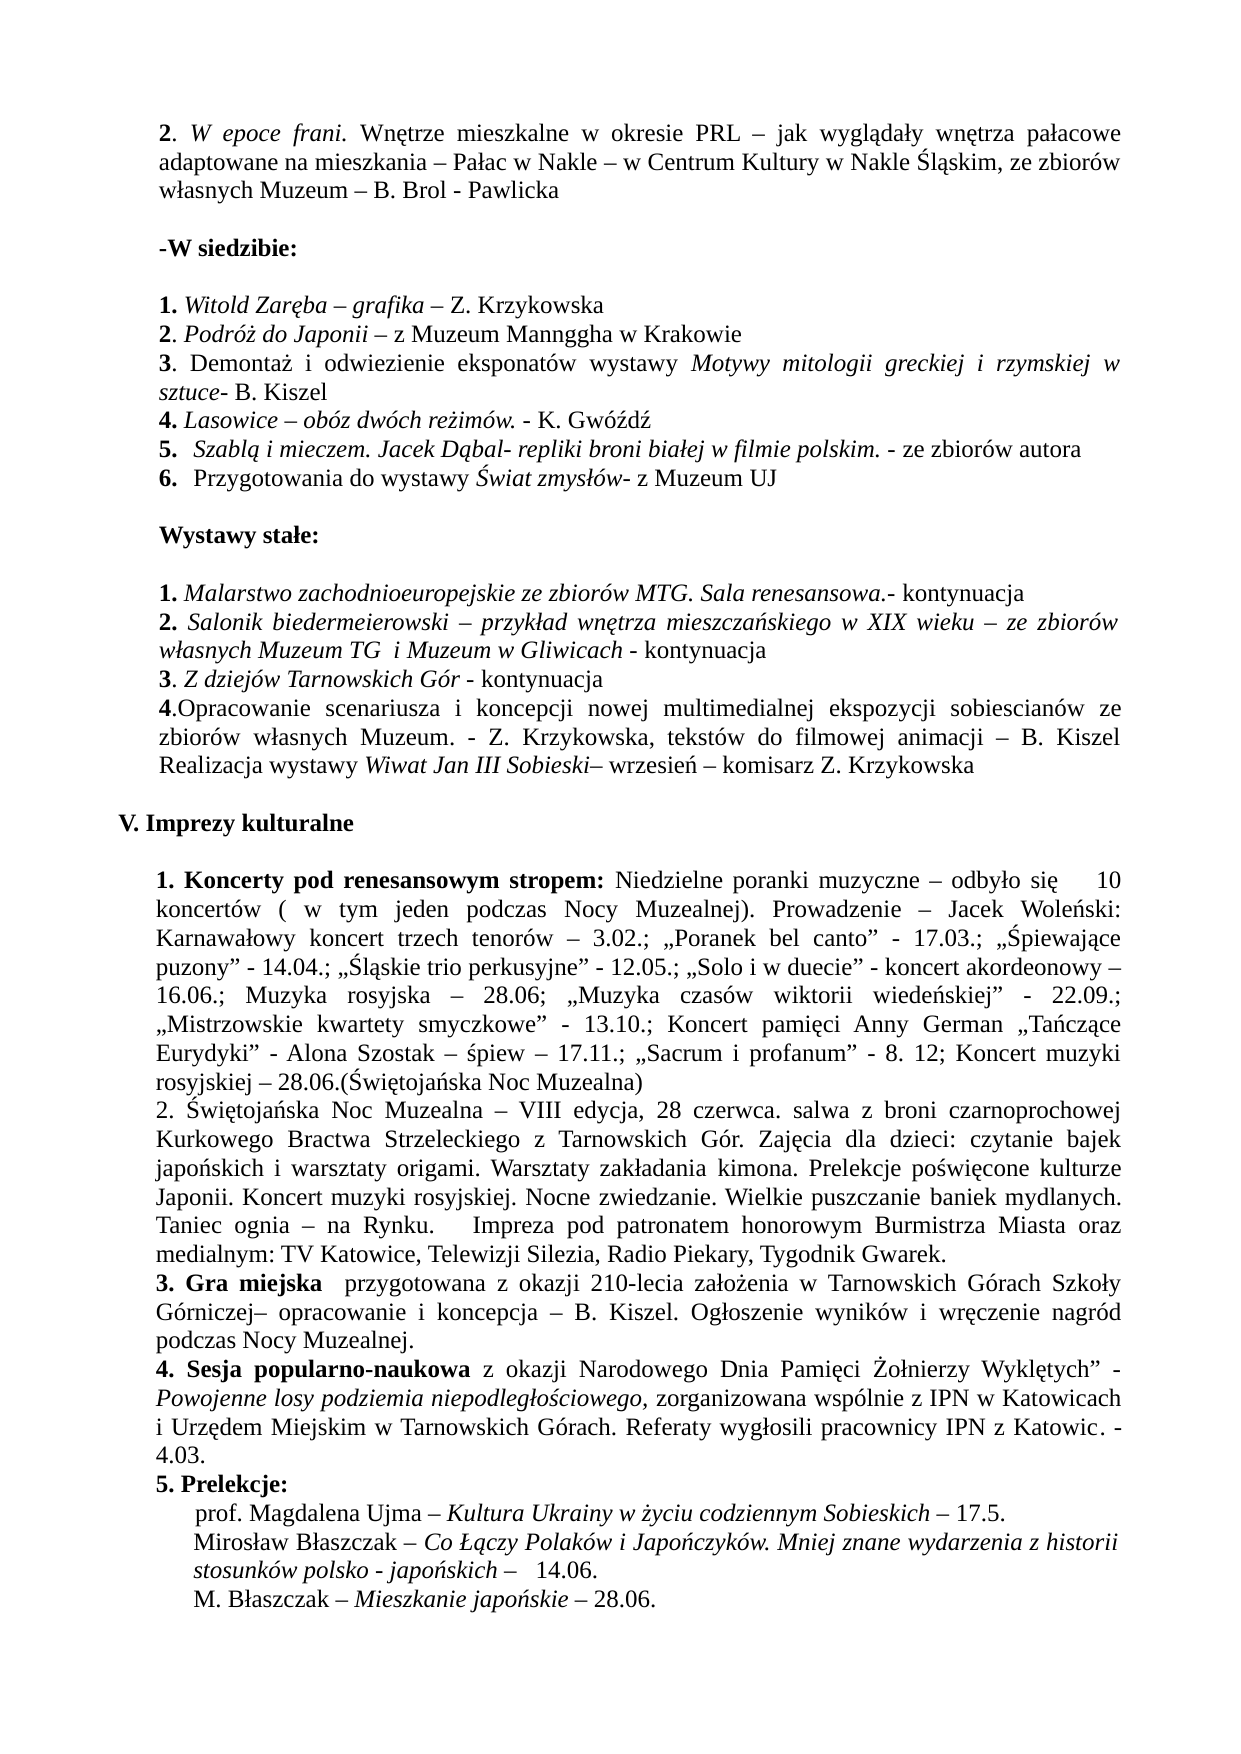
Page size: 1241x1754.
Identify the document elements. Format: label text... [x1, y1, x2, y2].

text 2. Świętojańska Noc Muzealna – VIII edycja, 28 czerwca. salwa z broni czarnoprochowej Kurkowego Bractwa Strzeleckiego z Tarnowskich Gór. Zajęcia dla dzieci: czytanie bajek japońskich i warsztaty origami. Warsztaty zakładania kimona. Prelekcje poświęcone kulturze Japonii. Koncert muzyki rosyjskiej. Nocne zwiedzanie. Wielkie puszczanie baniek mydlanych. Taniec ognia – na Rynku. Impreza pod patronatem honorowym Burmistrza Miasta oraz medialnym: TV Katowice, Telewizji Silezia, Radio Piekary, Tygodnik Gwarek. [156, 1096, 1122, 1268]
text Mirosław Błaszczak – Co Łączy Polaków i Japończyków. Mniej znane wydarzenia z historii stosunków polsko - japońskich – 14.06. [193, 1527, 1122, 1584]
list Przygotowania do wystawy Świat zmysłów- z Muzeum UJ [159, 463, 1122, 492]
text 1. Witold Zaręba – grafika – Z. Krzykowska [159, 291, 1122, 319]
text 5. Prelekcje: [156, 1469, 1122, 1498]
text 2. Salonik biedermeierowski – przykład wnętrza mieszczańskiego w XIX wieku – ze zbiorów własnych Muzeum TG i Muzeum w Gliwicach - kontynuacja [159, 607, 1122, 664]
list Szablą i mieczem. Jacek Dąbal- repliki broni białej w filmie polskim. - ze zbiorów autora [159, 434, 1122, 463]
text prof. Magdalena Ujma – Kultura Ukrainy w życiu codziennym Sobieskich – 17.5. [195, 1498, 1122, 1527]
text Wystawy stałe: [159, 521, 1122, 549]
text 4. Lasowice – obóz dwóch reżimów. - K. Gwóźdź [159, 406, 1122, 434]
text 3. Gra miejska przygotowana z okazji 210-lecia założenia w Tarnowskich Górach Szkoły Górniczej– opracowanie i koncepcja – B. Kiszel. Ogłoszenie wyników i wręczenie nagród podczas Nocy Muzealnej. [156, 1268, 1122, 1354]
text V. Imprezy kulturalne [118, 808, 1122, 837]
text 2. W epoce frani. Wnętrze mieszkalne w okresie PRL – jak wyglądały wnętrza pałacowe adaptowane na mieszkania – Pałac w Nakle – w Centrum Kultury w Nakle Śląskim, ze zbiorów własnych Muzeum – B. Brol - Pawlicka [159, 118, 1122, 204]
text 2. Podróż do Japonii – z Muzeum Mannggha w Krakowie [159, 319, 1122, 348]
text 4. Sesja popularno-naukowa z okazji Narodowego Dnia Pamięci Żołnierzy Wyklętych” - Powojenne losy podziemia niepodległościowego, zorganizowana wspólnie z IPN w Katowicach i Urzędem Miejskim w Tarnowskich Górach. Referaty wygłosili pracownicy IPN z Katowic. - 4.03. [156, 1354, 1122, 1469]
text 3. Demontaż i odwiezienie eksponatów wystawy Motywy mitologii greckiej i rzymskiej w sztuce- B. Kiszel [159, 348, 1122, 406]
text -W siedzibie: [159, 233, 1122, 262]
text 1. Malarstwo zachodnioeuropejskie ze zbiorów MTG. Sala renesansowa.- kontynuacja [159, 578, 1122, 607]
text 1. Koncerty pod renesansowym stropem: Niedzielne poranki muzyczne – odbyło się 10 koncertów ( w tym jeden podczas Nocy Muzealnej). Prowadzenie – Jacek Woleński: Karnawałowy koncert trzech tenorów – 3.02.; „Poranek bel canto” - 17.03.; „Śpiewające puzony” - 14.04.; „Śląskie trio perkusyjne” - 12.05.; „Solo i w duecie” - koncert akordeonowy – 16.06.; Muzyka rosyjska – 28.06; „Muzyka czasów wiktorii wiedeńskiej” - 22.09.; „Mistrzowskie kwartety smyczkowe” - 13.10.; Koncert pamięci Anny German „Tańczące Eurydyki” - Alona Szostak – śpiew – 17.11.; „Sacrum i profanum” - 8. 12; Koncert muzyki rosyjskiej – 28.06.(Świętojańska Noc Muzealna) [156, 866, 1122, 1096]
text M. Błaszczak – Mieszkanie japońskie – 28.06. [193, 1584, 1122, 1613]
text 4.Opracowanie scenariusza i koncepcji nowej multimedialnej ekspozycji sobiescianów ze zbiorów własnych Muzeum. - Z. Krzykowska, tekstów do filmowej animacji – B. Kiszel Realizacja wystawy Wiwat Jan III Sobieski– wrzesień – komisarz Z. Krzykowska [159, 693, 1122, 779]
text 3. Z dziejów Tarnowskich Gór - kontynuacja [159, 664, 1122, 693]
